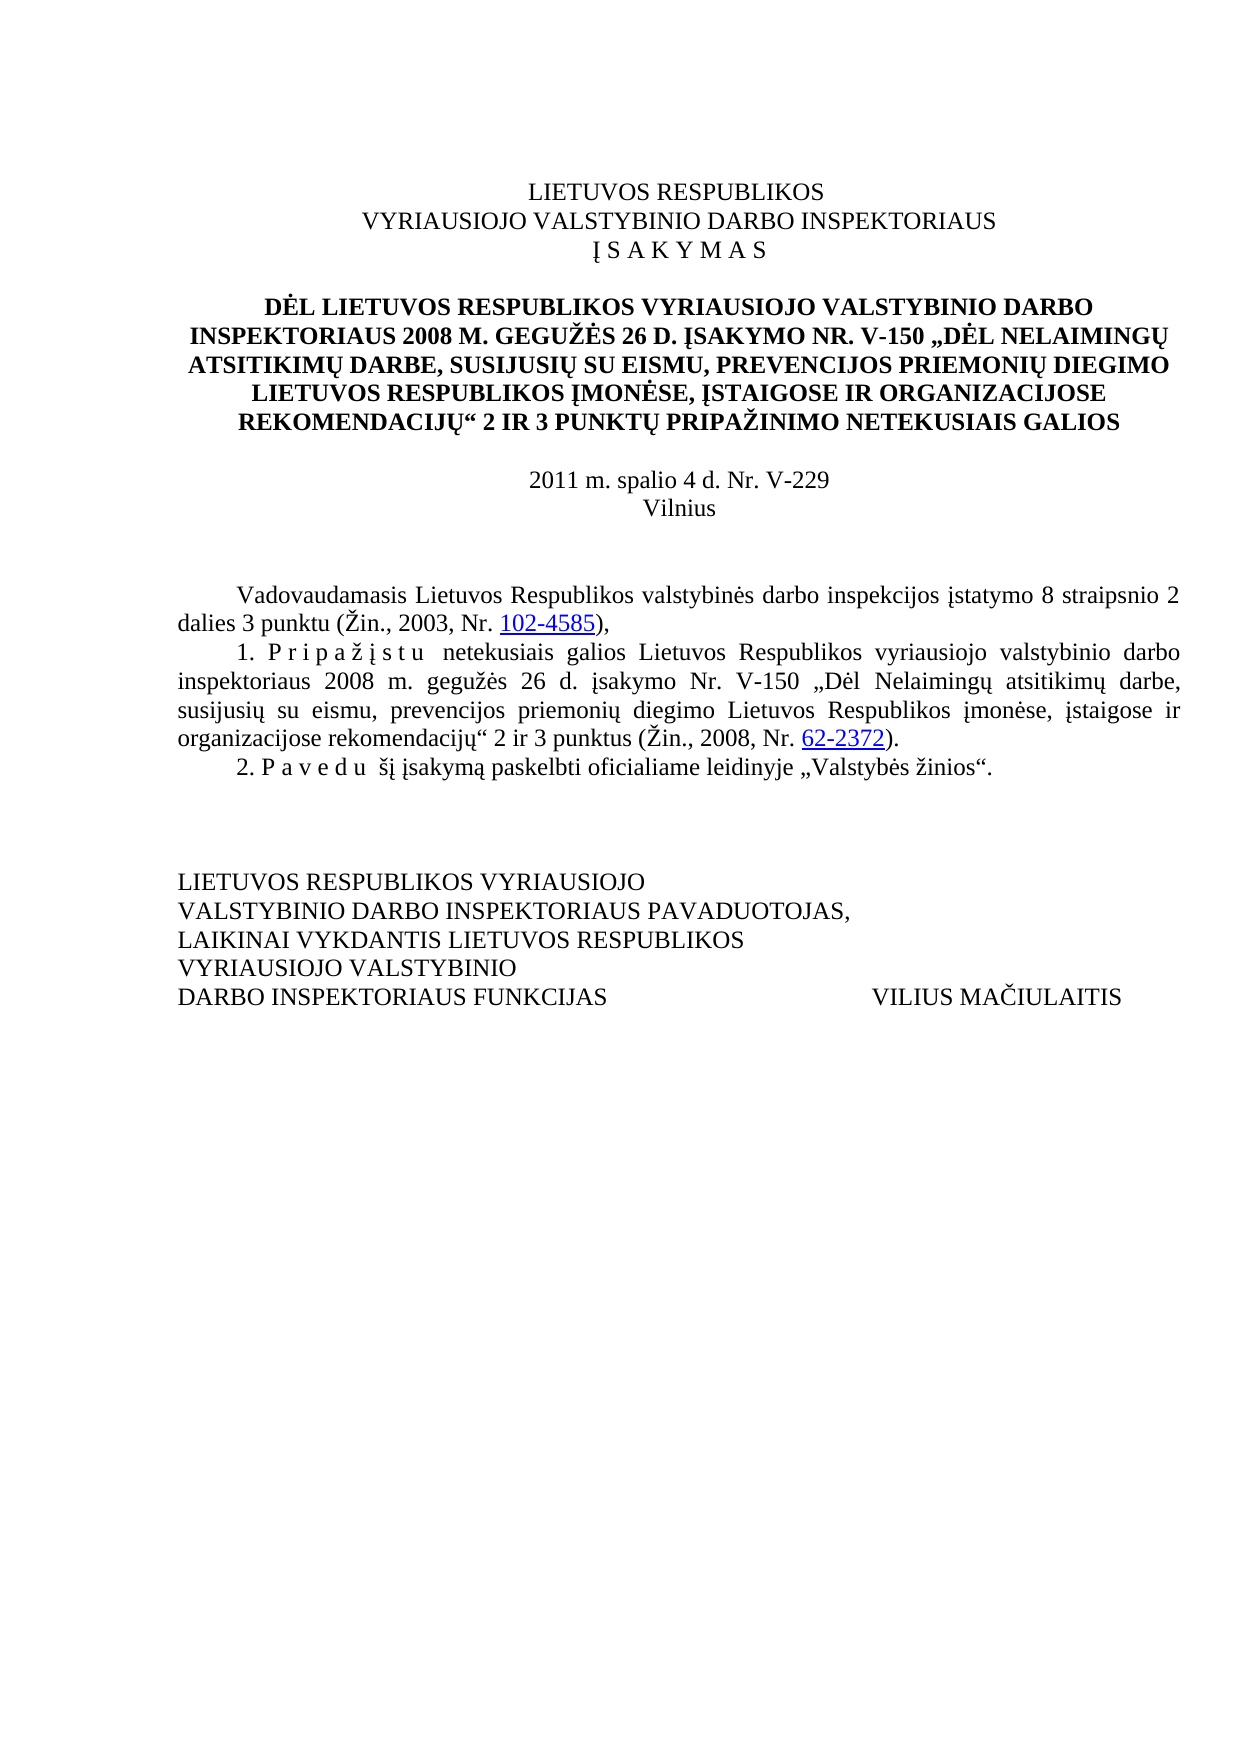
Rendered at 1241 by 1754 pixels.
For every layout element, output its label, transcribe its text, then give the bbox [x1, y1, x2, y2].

text 2. Pavedu šį įsakymą paskelbti oficialiame leidinyje „Valstybės žinios“. [177, 752, 1181, 781]
text Lietuvos Respublikos vyriausiojo [177, 867, 1181, 896]
text 1. Pripažįstu netekusiais galios Lietuvos Respublikos vyriausiojo valstybinio darbo inspektoriaus 2008 m. gegužės 26 d. įsakymo Nr. V-150 „Dėl nelaimingų atsitikimų darbe, susijusių su eismu, prevencijos priemonių diegimo Lietuvos Respublikos įmonėse, įstaigose ir organizacijose rekomendacijų“ 2 ir 3 punktus (Žin., 2008, Nr. 62-2372). [177, 637, 1181, 752]
text vyriausiojo valstybinio darbo inspektoriaus funkcijas Vilius Mačiulaitis [177, 953, 1181, 1011]
text Vilnius [177, 493, 1181, 522]
text ĮSAKYMAS [177, 235, 1181, 263]
text VYRIAUSIOJO VALSTYBINIO DARBO INSPEKTORIAUS [177, 206, 1181, 235]
text Vadovaudamasis Lietuvos Respublikos valstybinės darbo inspekcijos įstatymo 8 straipsnio 2 dalies 3 punktu (Žin., 2003, Nr. 102-4585), [177, 580, 1181, 637]
text LIETUVOS RESPUBLIKOS [177, 177, 1181, 206]
text laikinai vykdantis Lietuvos Respublikos [177, 925, 1181, 953]
text DĖL LIETUVOS RESPUBLIKOS VYRIAUSIOJO VALSTYBINIO DARBO INSPEKTORIAUS 2008 m. GEGUŽĖS 26 d. ĮSAKYMO Nr. V-150 „DĖL NELAIMINGŲ ATSITIKIMŲ DARBE, SUSIJUSIŲ SU EISMU, PREVENCIJOS PRIEMONIŲ DIEGIMO LIETUVOS RESPUBLIKOS ĮMONĖSE, ĮSTAIGOSE IR ORGANIZACIJOSE REKOMENDACIJŲ“ 2 IR 3 PUNKTŲ PRIPAŽINIMO NETEKUSIAIS GALIOS [177, 292, 1181, 436]
text 2011 m. spalio 4 d. Nr. V-229 [177, 465, 1181, 493]
text valstybinio darbo inspektoriaus pavaduotojas, [177, 896, 1181, 925]
